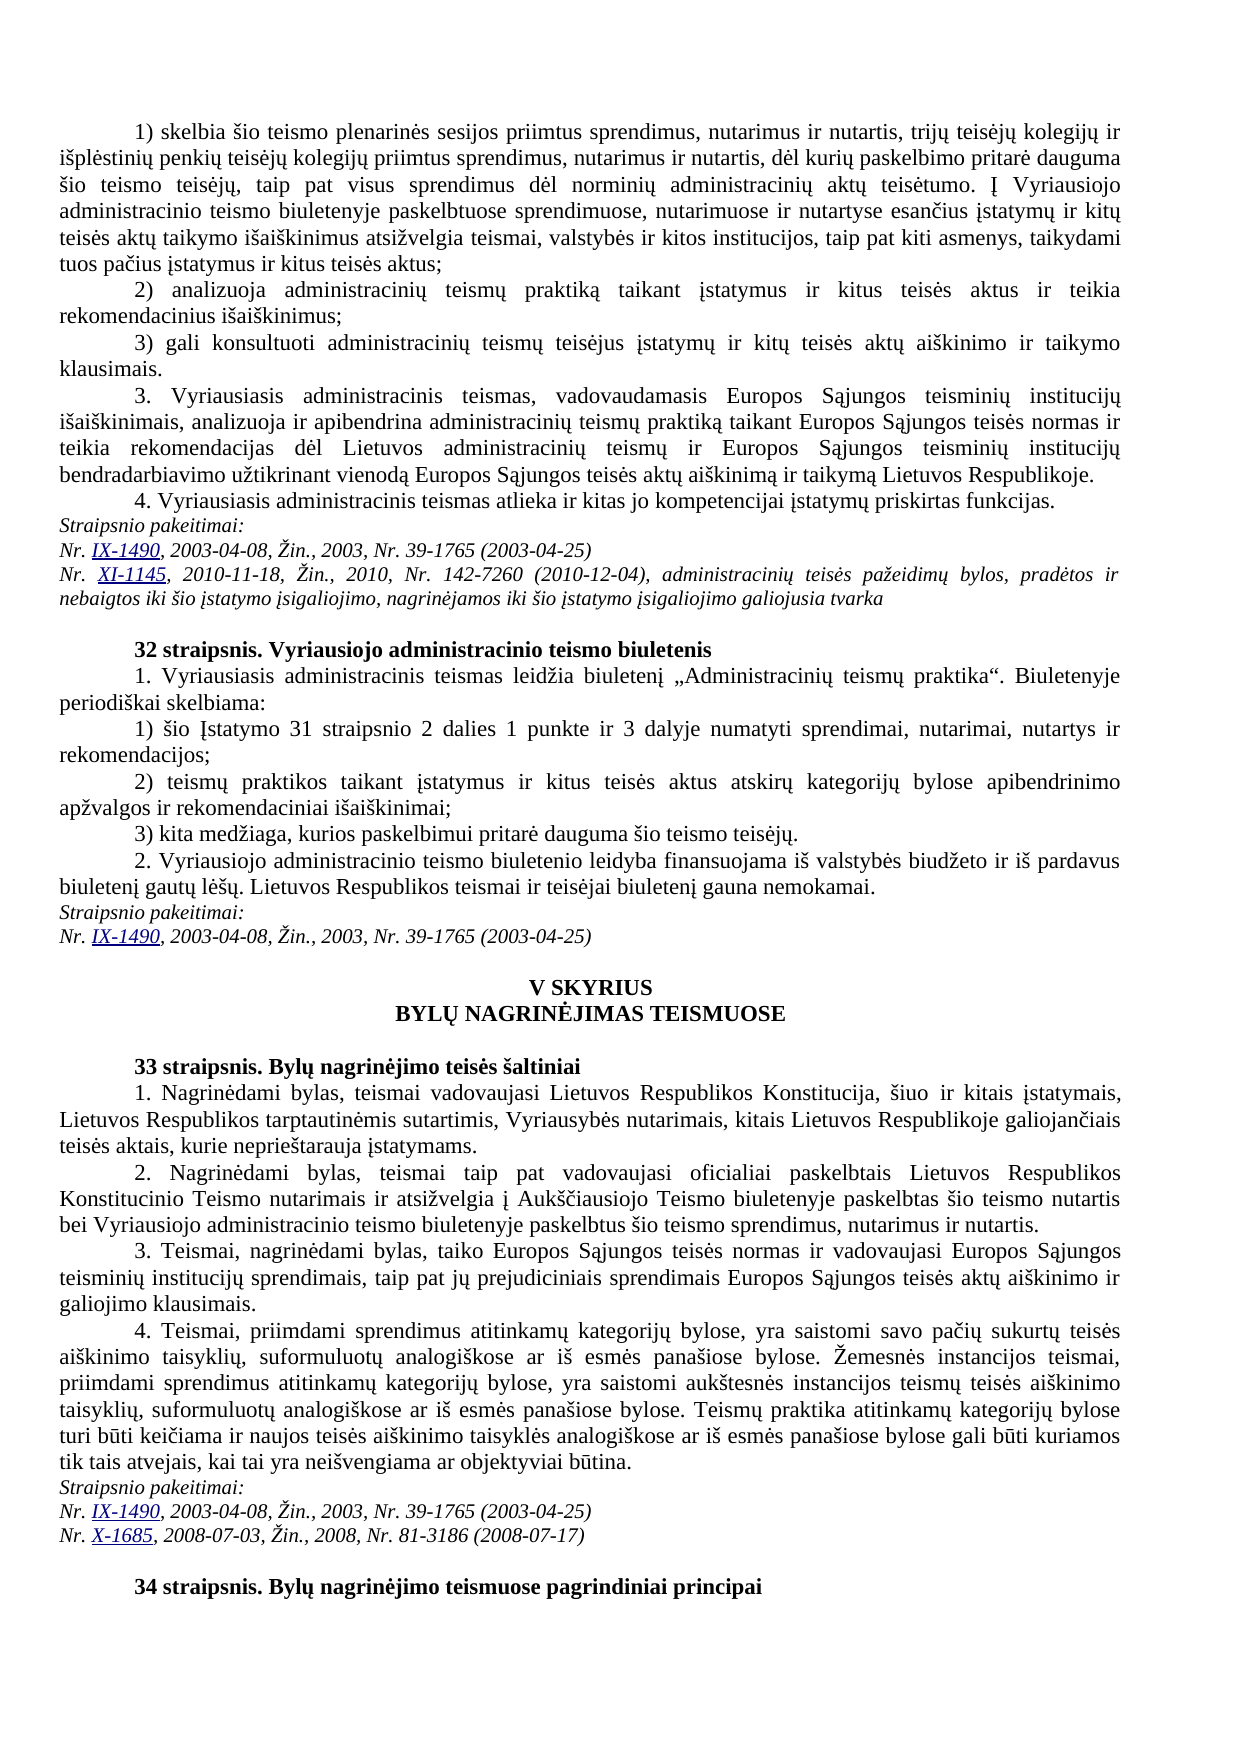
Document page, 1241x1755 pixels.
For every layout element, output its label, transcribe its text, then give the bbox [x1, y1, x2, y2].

text Nr. XI-1145, 2010-11-18, Žin., 2010, Nr. 142-7260 (2010-12-04), administracinių teisės pažeidimų bylos, pradėtos ir nebaigtos iki šio įstatymo įsigaliojimo, nagrinėjamos iki šio įstatymo įsigaliojimo galiojusia tvarka [59, 562, 1122, 610]
text Straipsnio pakeitimai: [59, 899, 1122, 924]
text 33 straipsnis. Bylų nagrinėjimo teisės šaltiniai [59, 1053, 1122, 1079]
text Nr. X-1685, 2008-07-03, Žin., 2008, Nr. 81-3186 (2008-07-17) [59, 1523, 1122, 1547]
text 4. Teismai, priimdami sprendimus atitinkamų kategorijų bylose, yra saistomi savo pačių sukurtų teisės aiškinimo taisyklių, suformuluotų analogiškose ar iš esmės panašiose bylose. Žemesnės instancijos teismai, priimdami sprendimus atitinkamų kategorijų bylose, yra saistomi aukštesnės instancijos teismų teisės aiškinimo taisyklių, suformuluotų analogiškose ar iš esmės panašiose bylose. Teismų praktika atitinkamų kategorijų bylose turi būti keičiama ir naujos teisės aiškinimo taisyklės analogiškose ar iš esmės panašiose bylose gali būti kuriamos tik tais atvejais, kai tai yra neišvengiama ar objektyviai būtina. [59, 1317, 1122, 1475]
text 2. Nagrinėdami bylas, teismai taip pat vadovaujasi oficialiai paskelbtais Lietuvos Respublikos Konstitucinio Teismo nutarimais ir atsižvelgia į Aukščiausiojo Teismo biuletenyje paskelbtas šio teismo nutartis bei Vyriausiojo administracinio teismo biuletenyje paskelbtus šio teismo sprendimus, nutarimus ir nutartis. [59, 1158, 1122, 1238]
text 2) teismų praktikos taikant įstatymus ir kitus teisės aktus atskirų kategorijų bylose apibendrinimo apžvalgos ir rekomendaciniai išaiškinimai; [59, 768, 1122, 821]
text 32 straipsnis. Vyriausiojo administracinio teismo biuletenis [59, 636, 1122, 662]
text Nr. IX-1490, 2003-04-08, Žin., 2003, Nr. 39-1765 (2003-04-25) [59, 1499, 1122, 1523]
text 3) kita medžiaga, kurios paskelbimui pritarė dauguma šio teismo teisėjų. [59, 821, 1122, 847]
text 2) analizuoja administracinių teismų praktiką taikant įstatymus ir kitus teisės aktus ir teikia rekomendacinius išaiškinimus; [59, 276, 1122, 329]
text 2. Vyriausiojo administracinio teismo biuletenio leidyba finansuojama iš valstybės biudžeto ir iš pardavus biuletenį gautų lėšų. Lietuvos Respublikos teismai ir teisėjai biuletenį gauna nemokamai. [59, 847, 1122, 899]
text 1. Vyriausiasis administracinis teismas leidžia biuletenį „Administracinių teismų praktika“. Biuletenyje periodiškai skelbiama: [59, 662, 1122, 715]
subtitle BYLŲ NAGRINĖJIMAS TEISMUOSE [59, 1000, 1122, 1027]
subtitle V SKYRIUS [59, 974, 1122, 1000]
text 3) gali konsultuoti administracinių teismų teisėjus įstatymų ir kitų teisės aktų aiškinimo ir taikymo klausimais. [59, 329, 1122, 382]
text 34 straipsnis. Bylų nagrinėjimo teismuose pagrindiniai principai [59, 1573, 1122, 1600]
text 1. Nagrinėdami bylas, teismai vadovaujasi Lietuvos Respublikos Konstitucija, šiuo ir kitais įstatymais, Lietuvos Respublikos tarptautinėmis sutartimis, Vyriausybės nutarimais, kitais Lietuvos Respublikoje galiojančiais teisės aktais, kurie neprieštarauja įstatymams. [59, 1079, 1122, 1158]
text Nr. IX-1490, 2003-04-08, Žin., 2003, Nr. 39-1765 (2003-04-25) [59, 537, 1122, 562]
text Straipsnio pakeitimai: [59, 513, 1122, 537]
text Nr. IX-1490, 2003-04-08, Žin., 2003, Nr. 39-1765 (2003-04-25) [59, 924, 1122, 948]
text 4. Vyriausiasis administracinis teismas atlieka ir kitas jo kompetencijai įstatymų priskirtas funkcijas. [59, 487, 1122, 513]
text 1) skelbia šio teismo plenarinės sesijos priimtus sprendimus, nutarimus ir nutartis, trijų teisėjų kolegijų ir išplėstinių penkių teisėjų kolegijų priimtus sprendimus, nutarimus ir nutartis, dėl kurių paskelbimo pritarė dauguma šio teismo teisėjų, taip pat visus sprendimus dėl norminių administracinių aktų teisėtumo. Į Vyriausiojo administracinio teismo biuletenyje paskelbtuose sprendimuose, nutarimuose ir nutartyse esančius įstatymų ir kitų teisės aktų taikymo išaiškinimus atsižvelgia teismai, valstybės ir kitos institucijos, taip pat kiti asmenys, taikydami tuos pačius įstatymus ir kitus teisės aktus; [59, 118, 1122, 276]
text Straipsnio pakeitimai: [59, 1475, 1122, 1499]
text 3. Vyriausiasis administracinis teismas, vadovaudamasis Europos Sąjungos teisminių institucijų išaiškinimais, analizuoja ir apibendrina administracinių teismų praktiką taikant Europos Sąjungos teisės normas ir teikia rekomendacijas dėl Lietuvos administracinių teismų ir Europos Sąjungos teisminių institucijų bendradarbiavimo užtikrinant vienodą Europos Sąjungos teisės aktų aiškinimą ir taikymą Lietuvos Respublikoje. [59, 382, 1122, 487]
text 1) šio Įstatymo 31 straipsnio 2 dalies 1 punkte ir 3 dalyje numatyti sprendimai, nutarimai, nutartys ir rekomendacijos; [59, 715, 1122, 768]
text 3. Teismai, nagrinėdami bylas, taiko Europos Sąjungos teisės normas ir vadovaujasi Europos Sąjungos teisminių institucijų sprendimais, taip pat jų prejudiciniais sprendimais Europos Sąjungos teisės aktų aiškinimo ir galiojimo klausimais. [59, 1238, 1122, 1317]
